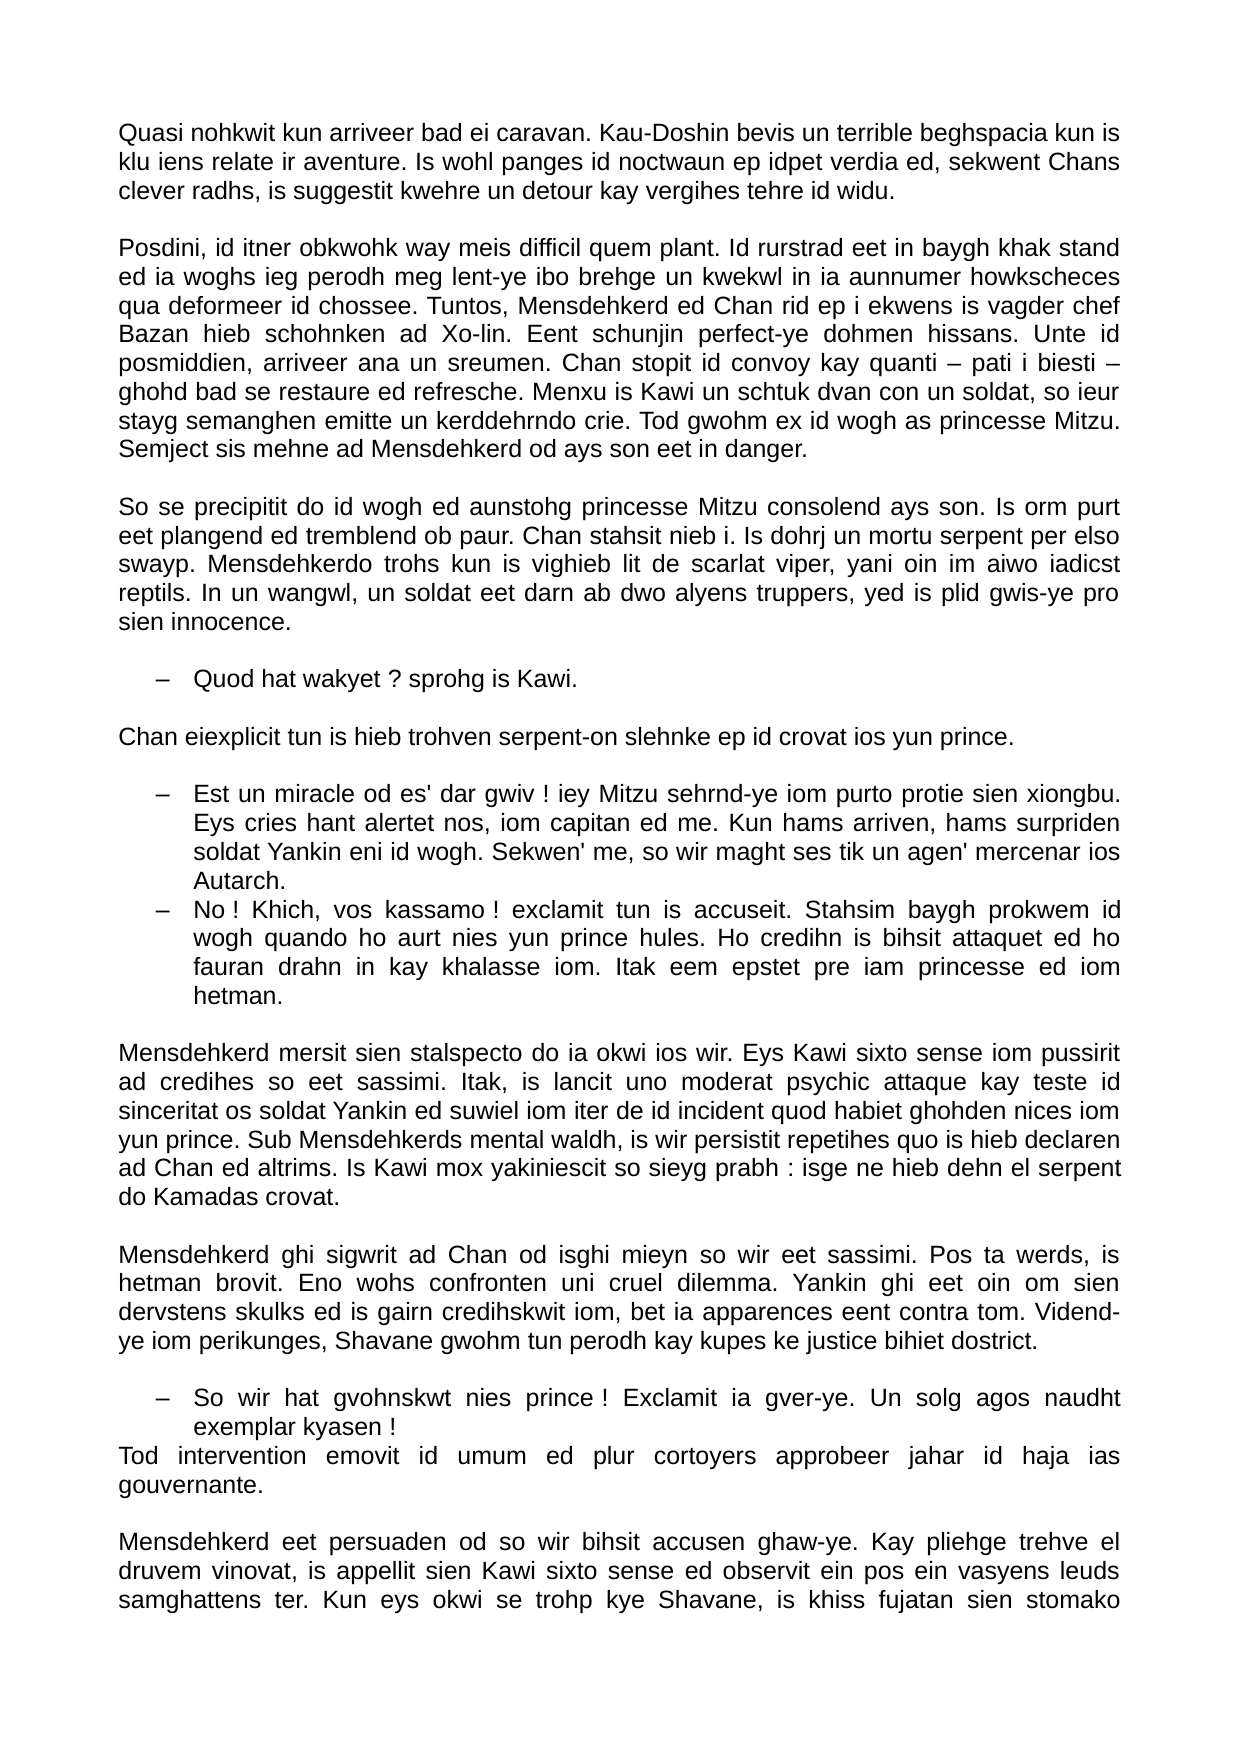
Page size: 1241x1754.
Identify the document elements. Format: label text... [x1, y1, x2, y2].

text Chan eiexplicit tun is hieb trohven serpent-on slehnke ep id crovat ios yun prince. [118, 722, 1122, 751]
text Posdini, id itner obkwohk way meis difficil quem plant. Id rurstrad eet in baygh khak stand ed ia woghs ieg perodh meg lent-ye ibo brehge un kwekwl in ia aunnumer howkscheces qua deformeer id chossee. Tuntos, Mensdehkerd ed Chan rid ep i ekwens is vagder chef Bazan hieb schohnken ad Xo-lin. Eent schunjin perfect-ye dohmen hissans. Unte id posmiddien, arriveer ana un sreumen. Chan stopit id convoy kay quanti – pati i biesti – ghohd bad se restaure ed refresche. Menxu is Kawi un schtuk dvan con un soldat, so ieur stayg semanghen emitte un kerddehrndo crie. Tod gwohm ex id wogh as princesse Mitzu. Semject sis mehne ad Mensdehkerd od ays son eet in danger. [118, 233, 1122, 463]
list Quod hat wakyet ? sprohg is Kawi. [156, 664, 1122, 693]
text Mensdehkerd ghi sigwrit ad Chan od isghi mieyn so wir eet sassimi. Pos ta werds, is hetman brovit. Eno wohs confronten uni cruel dilemma. Yankin ghi eet oin om sien dervstens skulks ed is gairn credihskwit iom, bet ia apparences eent contra tom. Vidend-ye iom perikunges, Shavane gwohm tun perodh kay kupes ke justice bihiet dostrict. [118, 1240, 1122, 1355]
text Tod intervention emovit id umum ed plur cortoyers approbeer jahar id haja ias gouvernante. [118, 1441, 1122, 1498]
text Mensdehkerd mersit sien stalspecto do ia okwi ios wir. Eys Kawi sixto sense iom pussirit ad credihes so eet sassimi. Itak, is lancit uno moderat psychic attaque kay teste id sinceritat os soldat Yankin ed suwiel iom iter de id incident quod habiet ghohden nices iom yun prince. Sub Mensdehkerds mental waldh, is wir persistit repetihes quo is hieb declaren ad Chan ed altrims. Is Kawi mox yakiniescit so sieyg prabh : isge ne hieb dehn el serpent do Kamadas crovat. [118, 1038, 1122, 1211]
text So se precipitit do id wogh ed aunstohg princesse Mitzu consolend ays son. Is orm purt eet plangend ed tremblend ob paur. Chan stahsit nieb i. Is dohrj un mortu serpent per elso swayp. Mensdehkerdo trohs kun is vighieb lit de scarlat viper, yani oin im aiwo iadicst reptils. In un wangwl, un soldat eet darn ab dwo alyens truppers, yed is plid gwis-ye pro sien innocence. [118, 492, 1122, 636]
list Est un miracle od es' dar gwiv ! iey Mitzu sehrnd-ye iom purto protie sien xiongbu. Eys cries hant alertet nos, iom capitan ed me. Kun hams arriven, hams surpriden soldat Yankin eni id wogh. Sekwen' me, so wir maght ses tik un agen' mercenar ios Autarch. [156, 779, 1122, 894]
list So wir hat gvohnskwt nies prince ! Exclamit ia gver-ye. Un solg agos naudht exemplar kyasen ! [156, 1383, 1122, 1441]
text Mensdehkerd eet persuaden od so wir bihsit accusen ghaw-ye. Kay pliehge trehve el druvem vinovat, is appellit sien Kawi sixto sense ed observit ein pos ein vasyens leuds samghattens ter. Kun eys okwi se trohp kye Shavane, is khiss fujatan sien stomako [118, 1527, 1122, 1613]
list No ! Khich, vos kassamo ! exclamit tun is accuseit. Stahsim baygh prokwem id wogh quando ho aurt nies yun prince hules. Ho credihn is bihsit attaquet ed ho fauran drahn in kay khalasse iom. Itak eem epstet pre iam princesse ed iom hetman. [156, 894, 1122, 1010]
text Quasi nohkwit kun arriveer bad ei caravan. Kau-Doshin bevis un terrible beghspacia kun is klu iens relate ir aventure. Is wohl panges id noctwaun ep idpet verdia ed, sekwent Chans clever radhs, is suggestit kwehre un detour kay vergihes tehre id widu. [118, 118, 1122, 204]
